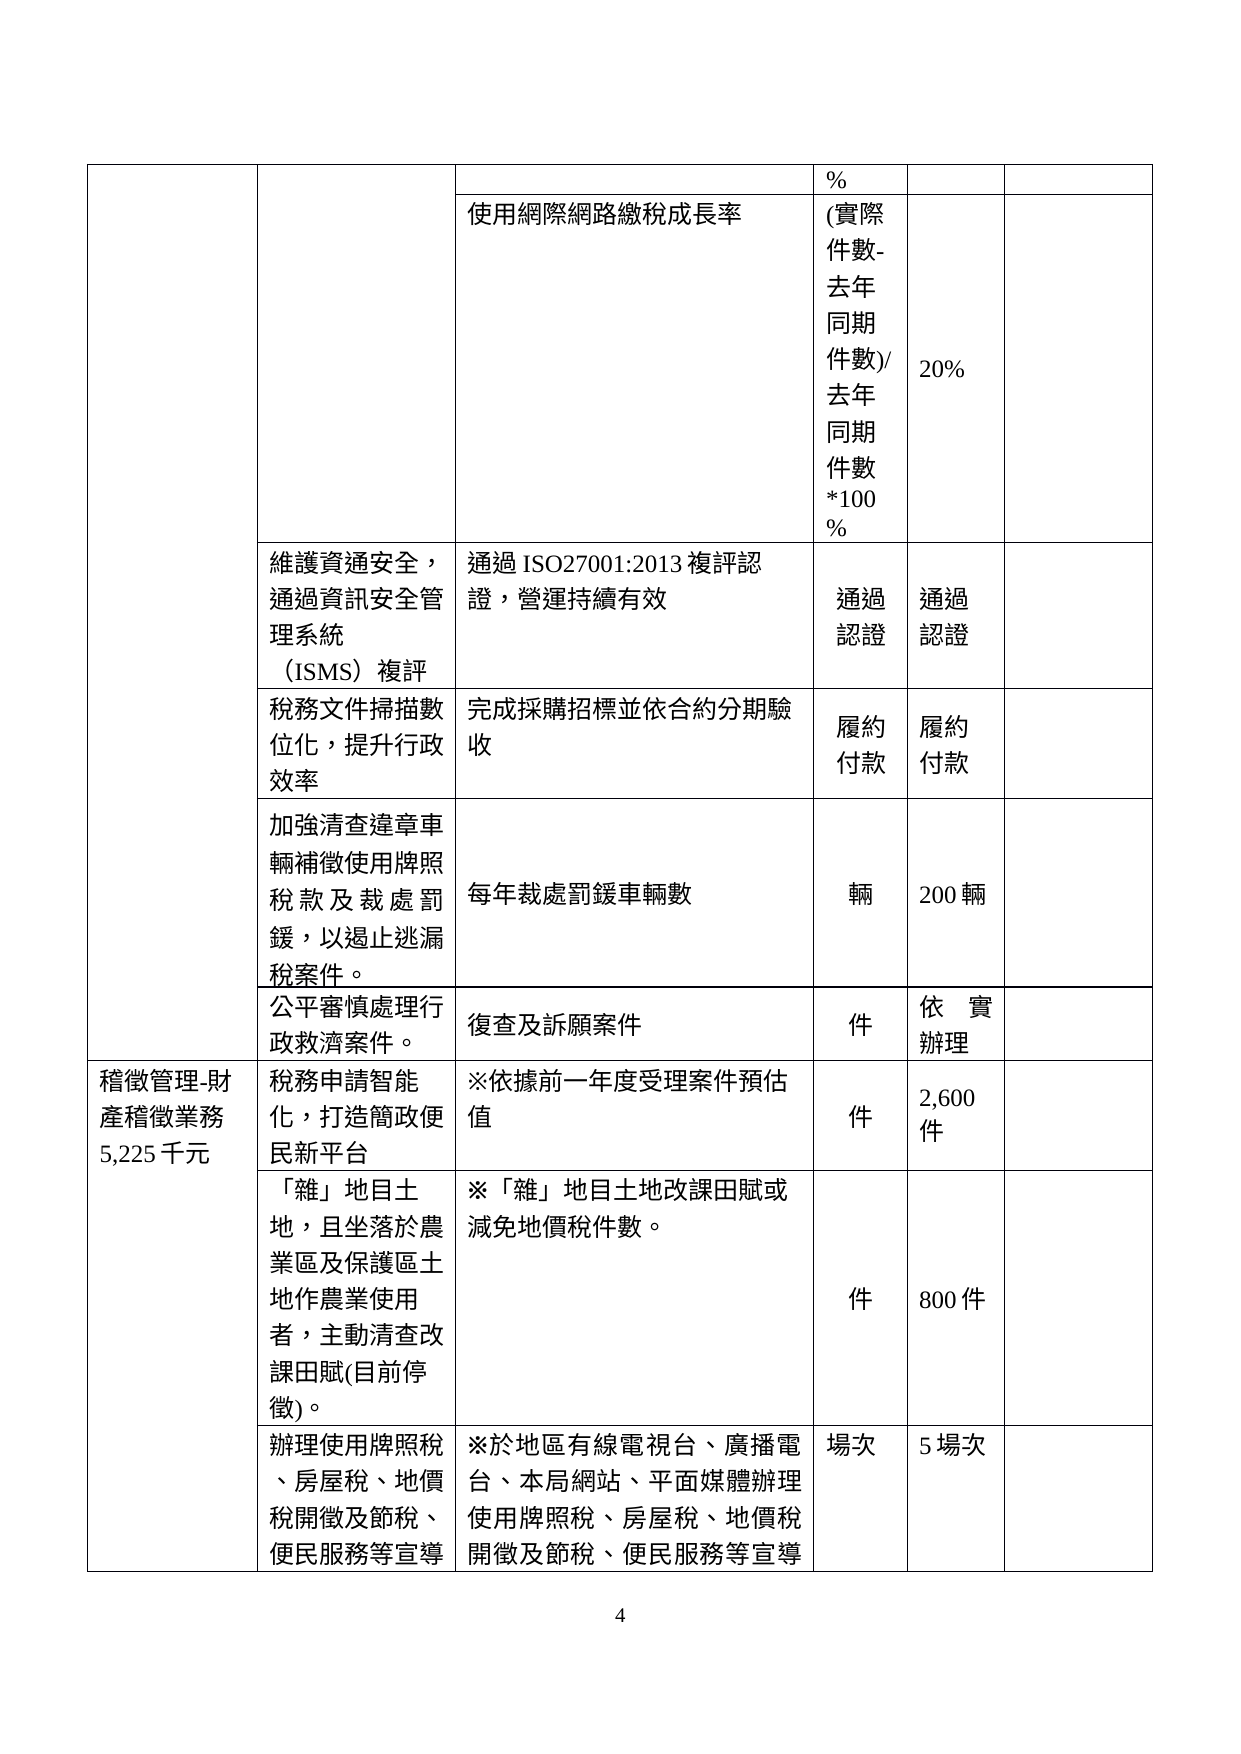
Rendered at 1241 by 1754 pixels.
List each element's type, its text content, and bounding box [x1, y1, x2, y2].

table_cell [258, 165, 455, 542]
table_cell 復查及訴願案件 [456, 988, 813, 1060]
table_cell [1005, 1171, 1152, 1424]
table_cell ※依據前一年度受理案件預估值 [456, 1061, 813, 1170]
table_cell 「雜」地目土地，且坐落於農業區及保護區土地作農業使用者，主動清查改課田賦(目前停徵)。 [258, 1171, 455, 1424]
table_cell 每年裁處罰鍰車輛數 [456, 799, 813, 986]
table_cell (實際件數-去年同期件數)/去年同期件數*100% [814, 195, 907, 542]
table_cell 場次 [814, 1426, 907, 1571]
table_cell 完成採購招標並依合約分期驗收 [456, 689, 813, 798]
table_cell 維護資通安全，通過資訊安全管理系統（ISMS）複評 [258, 543, 455, 688]
table_cell ※於地區有線電視台、廣播電台、本局網站、平面媒體辦理使用牌照稅、房屋稅、地價稅開徵及節稅、便民服務等宣導 [456, 1426, 813, 1571]
table_cell 公平審慎處理行政救濟案件。 [258, 988, 455, 1060]
table_cell [1005, 543, 1152, 688]
table_cell 件 [814, 1061, 907, 1170]
table_cell 輛 [814, 799, 907, 986]
table_cell 依實辦理 [908, 988, 1004, 1060]
table_cell [1005, 1426, 1152, 1571]
table_cell [88, 165, 257, 1060]
table_cell [1005, 799, 1152, 986]
table_cell [456, 165, 813, 193]
table_cell 200輛 [908, 799, 1004, 986]
table_cell 2,600件 [908, 1061, 1004, 1170]
table_cell [1005, 1061, 1152, 1170]
table_cell 通過認證 [814, 543, 907, 688]
table_cell [1005, 689, 1152, 798]
table_cell 800件 [908, 1171, 1004, 1424]
table_cell 履約 付款 [814, 689, 907, 798]
table_cell 件 [814, 1171, 907, 1424]
table_cell 稅務申請智能化，打造簡政便民新平台 [258, 1061, 455, 1170]
table_cell 辦理使用牌照稅 、房屋稅、地價稅開徵及節稅、便民服務等宣導 [258, 1426, 455, 1571]
table_cell 加強清查違章車輛補徵使用牌照稅款及裁處罰鍰，以遏止逃漏稅案件。 [258, 799, 455, 986]
table_cell 稽徵管理-財產稽徵業務 5,225千元 [88, 1061, 257, 1571]
table_cell 20% [908, 195, 1004, 542]
table_cell [908, 165, 1004, 193]
table_cell 件 [814, 988, 907, 1060]
table_cell 通過 認證 [908, 543, 1004, 688]
table_cell 通過ISO27001:2013複評認證，營運持續有效 [456, 543, 813, 688]
table_cell % [814, 165, 907, 193]
table_cell 稅務文件掃描數位化，提升行政效率 [258, 689, 455, 798]
table_cell 5場次 [908, 1426, 1004, 1571]
table_cell ※「雜」地目土地改課田賦或減免地價稅件數。 [456, 1171, 813, 1424]
table_cell 履約 付款 [908, 689, 1004, 798]
table_cell [1005, 988, 1152, 1060]
table_cell [1005, 165, 1152, 193]
table_cell 使用網際網路繳稅成長率 [456, 195, 813, 542]
table_cell [1005, 195, 1152, 542]
